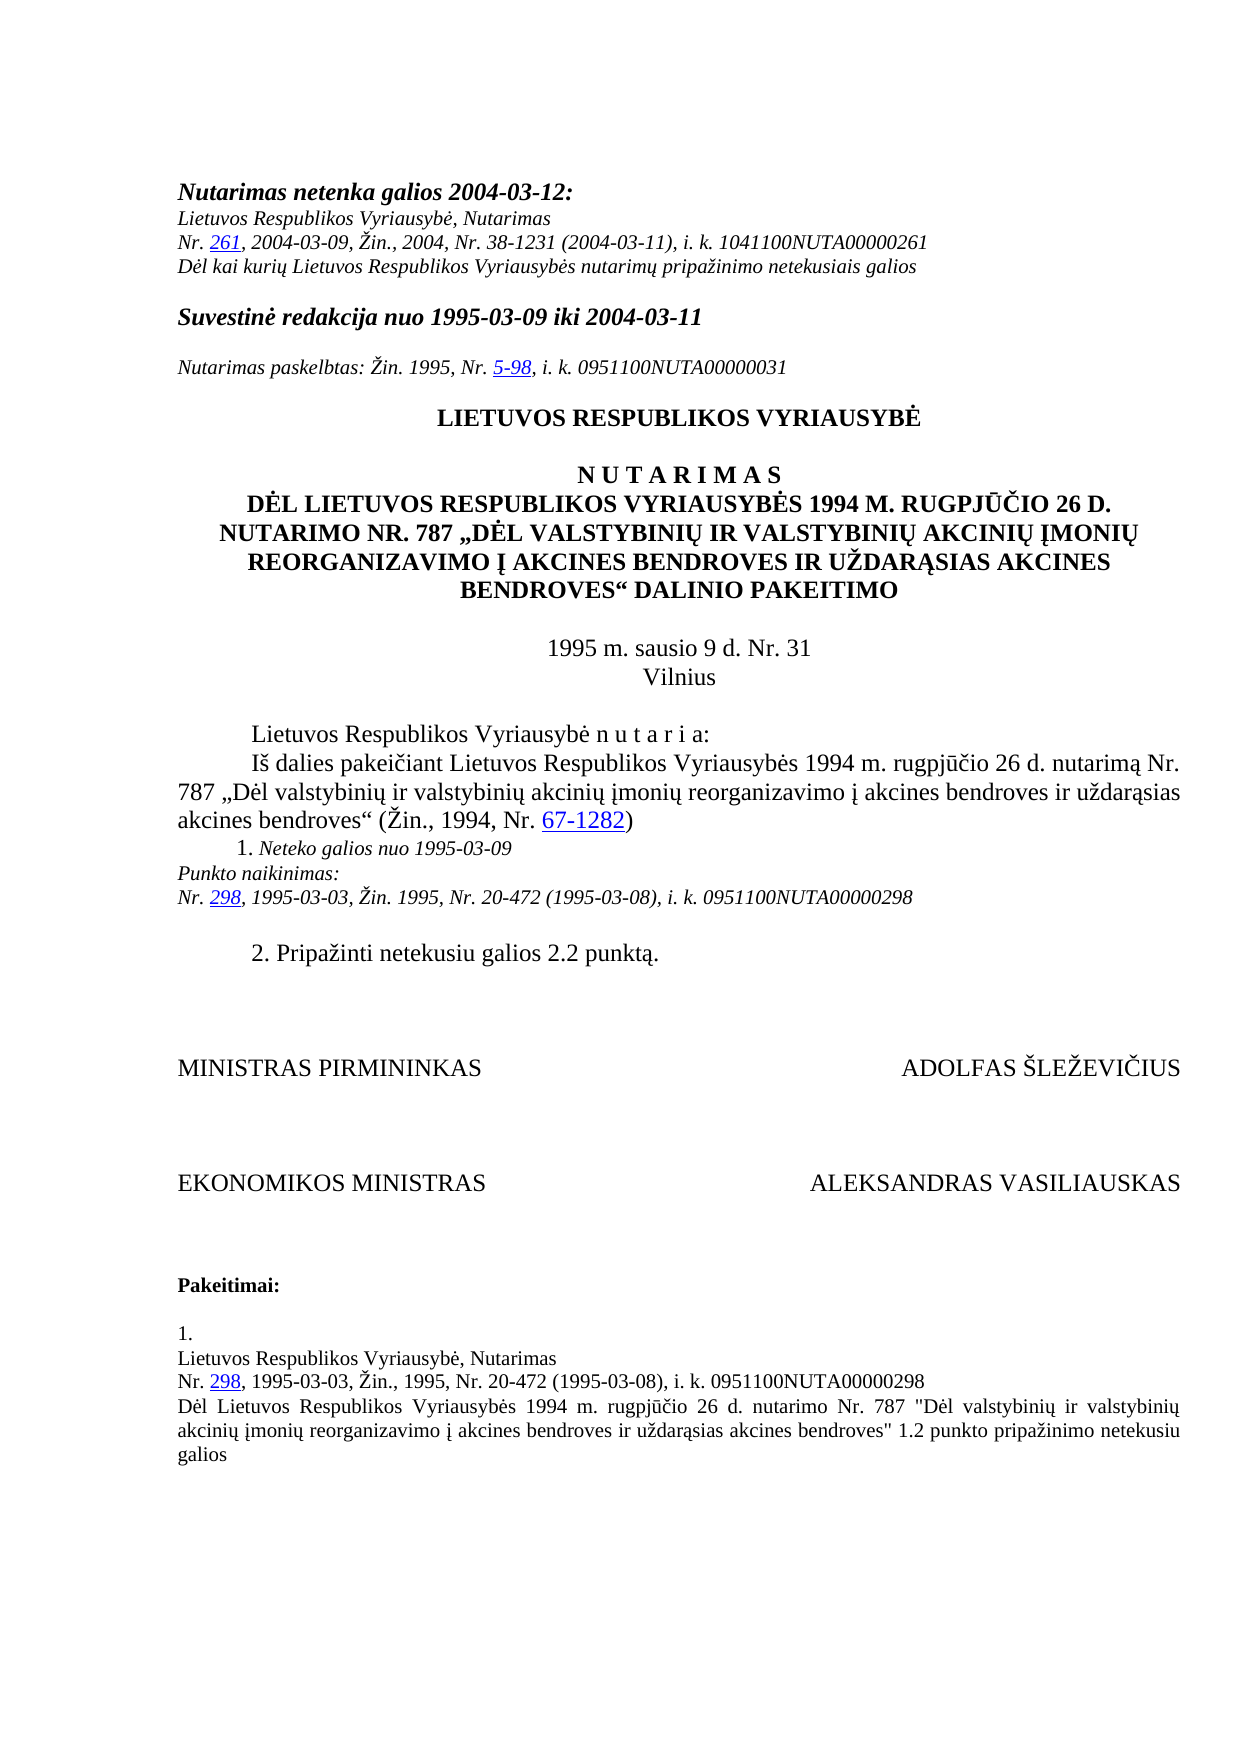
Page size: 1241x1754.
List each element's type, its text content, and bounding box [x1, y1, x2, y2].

text EKONOMIKOS MINISTRAS ALEKSANDRAS VASILIAUSKAS [177, 1168, 1181, 1196]
text Dėl kai kurių Lietuvos Respublikos Vyriausybės nutarimų pripažinimo netekusiais galios [177, 254, 1181, 278]
text Nutarimas netenka galios 2004-03-12: [177, 177, 1181, 206]
text Lietuvos Respublikos Vyriausybė, Nutarimas [177, 206, 1181, 230]
text DĖL LIETUVOS RESPUBLIKOS VYRIAUSYBĖS 1994 M. RUGPJŪČIO 26 D. NUTARIMO NR. 787 „DĖL VALSTYBINIŲ IR VALSTYBINIŲ AKCINIŲ ĮMONIŲ REORGANIZAVIMO Į AKCINES BENDROVES IR UŽDARĄSIAS AKCINES BENDROVES“ DALINIO PAKEITIMO [177, 489, 1181, 604]
text Dėl Lietuvos Respublikos Vyriausybės 1994 m. rugpjūčio 26 d. nutarimo Nr. 787 "Dėl valstybinių ir valstybinių akcinių įmonių reorganizavimo į akcines bendroves ir uždarąsias akcines bendroves" 1.2 punkto pripažinimo netekusiu galios [177, 1393, 1181, 1466]
text Nr. 298, 1995-03-03, Žin., 1995, Nr. 20-472 (1995-03-08), i. k. 0951100NUTA00000298 [177, 1369, 1181, 1393]
text Vilnius [177, 662, 1181, 691]
text Lietuvos Respublikos Vyriausybė nutaria: [177, 719, 1181, 748]
text Nr. 261, 2004-03-09, Žin., 2004, Nr. 38-1231 (2004-03-11), i. k. 1041100NUTA00000261 [177, 230, 1181, 254]
text Nr. 298, 1995-03-03, Žin. 1995, Nr. 20-472 (1995-03-08), i. k. 0951100NUTA00000298 [177, 885, 1181, 909]
text Nutarimas paskelbtas: Žin. 1995, Nr. 5-98, i. k. 0951100NUTA00000031 [177, 355, 1181, 379]
text LIETUVOS RESPUBLIKOS VYRIAUSYBĖ [177, 403, 1181, 432]
text 1995 m. sausio 9 d. Nr. 31 [177, 633, 1181, 662]
text Lietuvos Respublikos Vyriausybė, Nutarimas [177, 1345, 1181, 1369]
text Iš dalies pakeičiant Lietuvos Respublikos Vyriausybės 1994 m. rugpjūčio 26 d. nutarimą Nr. 787 „Dėl valstybinių ir valstybinių akcinių įmonių reorganizavimo į akcines bendroves ir uždarąsias akcines bendroves“ (Žin., 1994, Nr. 67-1282) [177, 748, 1181, 834]
text 1. [177, 1321, 1181, 1345]
text N U T A R I M A S [177, 461, 1181, 489]
text MINISTRAS PIRMININKAS ADOLFAS ŠLEŽEVIČIUS [177, 1053, 1181, 1081]
text 2. Pripažinti netekusiu galios 2.2 punktą. [177, 938, 1181, 966]
text Suvestinė redakcija nuo 1995-03-09 iki 2004-03-11 [177, 302, 1181, 331]
text Punkto naikinimas: [177, 861, 1181, 885]
text 1. Neteko galios nuo 1995-03-09 [177, 834, 1181, 861]
text Pakeitimai: [177, 1273, 1181, 1297]
